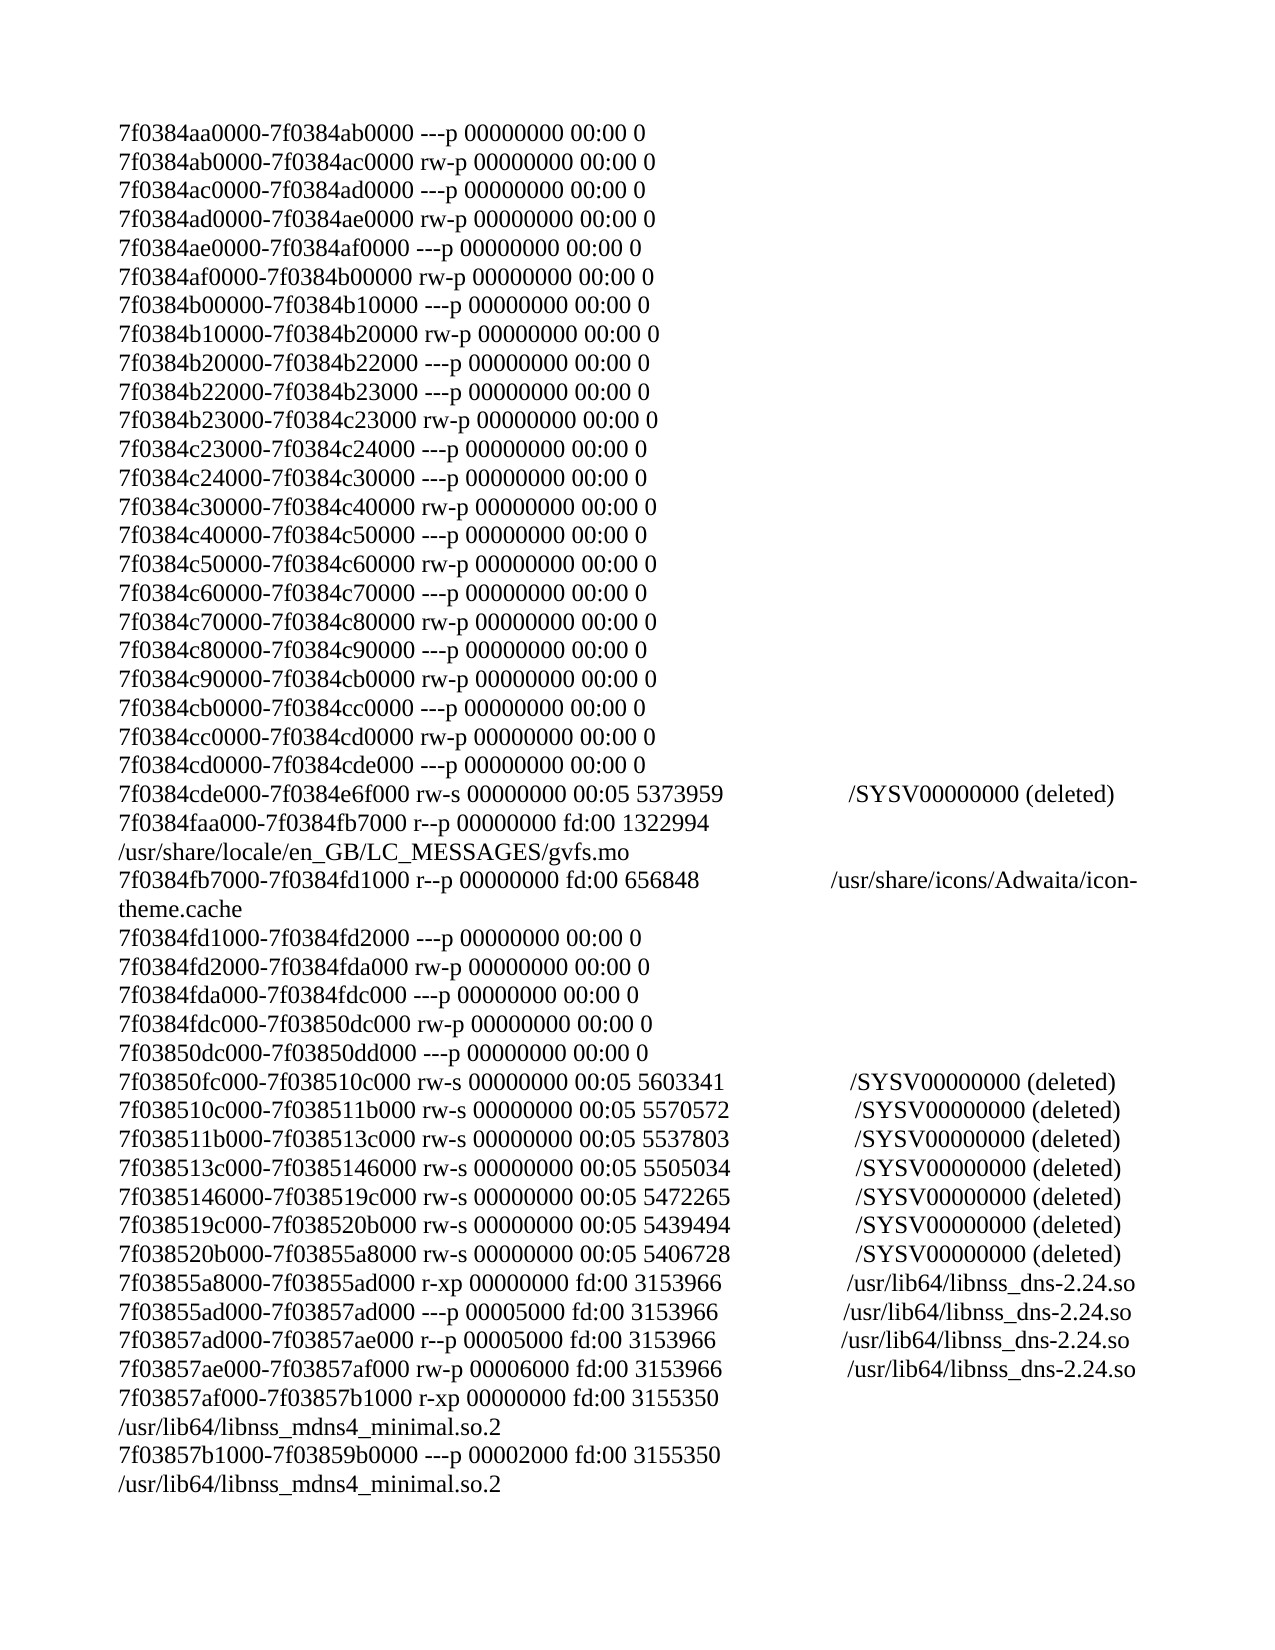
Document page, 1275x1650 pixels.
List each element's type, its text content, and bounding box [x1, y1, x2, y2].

text 7f0384c30000-7f0384c40000 rw-p 00000000 00:00 0 [118, 492, 1157, 521]
text 7f0384c60000-7f0384c70000 ---p 00000000 00:00 0 [118, 578, 1157, 607]
text 7f0384fb7000-7f0384fd1000 r--p 00000000 fd:00 656848 /usr/share/icons/Adwaita/icon-theme.cache [118, 866, 1157, 923]
text 7f0384c40000-7f0384c50000 ---p 00000000 00:00 0 [118, 521, 1157, 549]
text 7f03850dc000-7f03850dd000 ---p 00000000 00:00 0 [118, 1038, 1157, 1067]
text 7f0384c24000-7f0384c30000 ---p 00000000 00:00 0 [118, 463, 1157, 492]
text 7f038510c000-7f038511b000 rw-s 00000000 00:05 5570572 /SYSV00000000 (deleted) [118, 1096, 1157, 1124]
text 7f0384cc0000-7f0384cd0000 rw-p 00000000 00:00 0 [118, 722, 1157, 751]
text 7f0384c80000-7f0384c90000 ---p 00000000 00:00 0 [118, 636, 1157, 664]
text 7f0384ac0000-7f0384ad0000 ---p 00000000 00:00 0 [118, 176, 1157, 204]
text 7f03855ad000-7f03857ad000 ---p 00005000 fd:00 3153966 /usr/lib64/libnss_dns-2.24.so [118, 1297, 1157, 1326]
text 7f0384fd2000-7f0384fda000 rw-p 00000000 00:00 0 [118, 952, 1157, 981]
text 7f03857af000-7f03857b1000 r-xp 00000000 fd:00 3155350 /usr/lib64/libnss_mdns4_minimal.so.2 [118, 1383, 1157, 1441]
text 7f0384b10000-7f0384b20000 rw-p 00000000 00:00 0 [118, 319, 1157, 348]
text 7f038520b000-7f03855a8000 rw-s 00000000 00:05 5406728 /SYSV00000000 (deleted) [118, 1239, 1157, 1268]
text 7f038511b000-7f038513c000 rw-s 00000000 00:05 5537803 /SYSV00000000 (deleted) [118, 1124, 1157, 1153]
text 7f0384b22000-7f0384b23000 ---p 00000000 00:00 0 [118, 377, 1157, 406]
text 7f0384cb0000-7f0384cc0000 ---p 00000000 00:00 0 [118, 693, 1157, 722]
text 7f03855a8000-7f03855ad000 r-xp 00000000 fd:00 3153966 /usr/lib64/libnss_dns-2.24.so [118, 1268, 1157, 1297]
text 7f0384b23000-7f0384c23000 rw-p 00000000 00:00 0 [118, 406, 1157, 434]
text 7f0384fdc000-7f03850dc000 rw-p 00000000 00:00 0 [118, 1009, 1157, 1038]
text 7f0384c90000-7f0384cb0000 rw-p 00000000 00:00 0 [118, 664, 1157, 693]
text 7f0384b00000-7f0384b10000 ---p 00000000 00:00 0 [118, 291, 1157, 319]
text 7f0384c70000-7f0384c80000 rw-p 00000000 00:00 0 [118, 607, 1157, 636]
text 7f0384fd1000-7f0384fd2000 ---p 00000000 00:00 0 [118, 923, 1157, 952]
text 7f0385146000-7f038519c000 rw-s 00000000 00:05 5472265 /SYSV00000000 (deleted) [118, 1182, 1157, 1211]
text 7f0384af0000-7f0384b00000 rw-p 00000000 00:00 0 [118, 262, 1157, 291]
text 7f0384faa000-7f0384fb7000 r--p 00000000 fd:00 1322994 /usr/share/locale/en_GB/LC_MESSAGES/gvfs.mo [118, 808, 1157, 866]
text 7f03850fc000-7f038510c000 rw-s 00000000 00:05 5603341 /SYSV00000000 (deleted) [118, 1067, 1157, 1096]
text 7f0384cd0000-7f0384cde000 ---p 00000000 00:00 0 [118, 751, 1157, 779]
text 7f0384c50000-7f0384c60000 rw-p 00000000 00:00 0 [118, 549, 1157, 578]
text 7f038513c000-7f0385146000 rw-s 00000000 00:05 5505034 /SYSV00000000 (deleted) [118, 1153, 1157, 1182]
text 7f0384ab0000-7f0384ac0000 rw-p 00000000 00:00 0 [118, 147, 1157, 176]
text 7f0384fda000-7f0384fdc000 ---p 00000000 00:00 0 [118, 981, 1157, 1009]
text 7f0384b20000-7f0384b22000 ---p 00000000 00:00 0 [118, 348, 1157, 377]
text 7f038519c000-7f038520b000 rw-s 00000000 00:05 5439494 /SYSV00000000 (deleted) [118, 1211, 1157, 1239]
text 7f03857ae000-7f03857af000 rw-p 00006000 fd:00 3153966 /usr/lib64/libnss_dns-2.24.so [118, 1354, 1157, 1383]
text 7f03857ad000-7f03857ae000 r--p 00005000 fd:00 3153966 /usr/lib64/libnss_dns-2.24.so [118, 1326, 1157, 1354]
text 7f0384ae0000-7f0384af0000 ---p 00000000 00:00 0 [118, 233, 1157, 262]
text 7f0384cde000-7f0384e6f000 rw-s 00000000 00:05 5373959 /SYSV00000000 (deleted) [118, 779, 1157, 808]
text 7f0384c23000-7f0384c24000 ---p 00000000 00:00 0 [118, 434, 1157, 463]
text 7f0384aa0000-7f0384ab0000 ---p 00000000 00:00 0 [118, 118, 1157, 147]
text 7f03857b1000-7f03859b0000 ---p 00002000 fd:00 3155350 /usr/lib64/libnss_mdns4_minimal.so.2 [118, 1441, 1157, 1498]
text 7f0384ad0000-7f0384ae0000 rw-p 00000000 00:00 0 [118, 204, 1157, 233]
